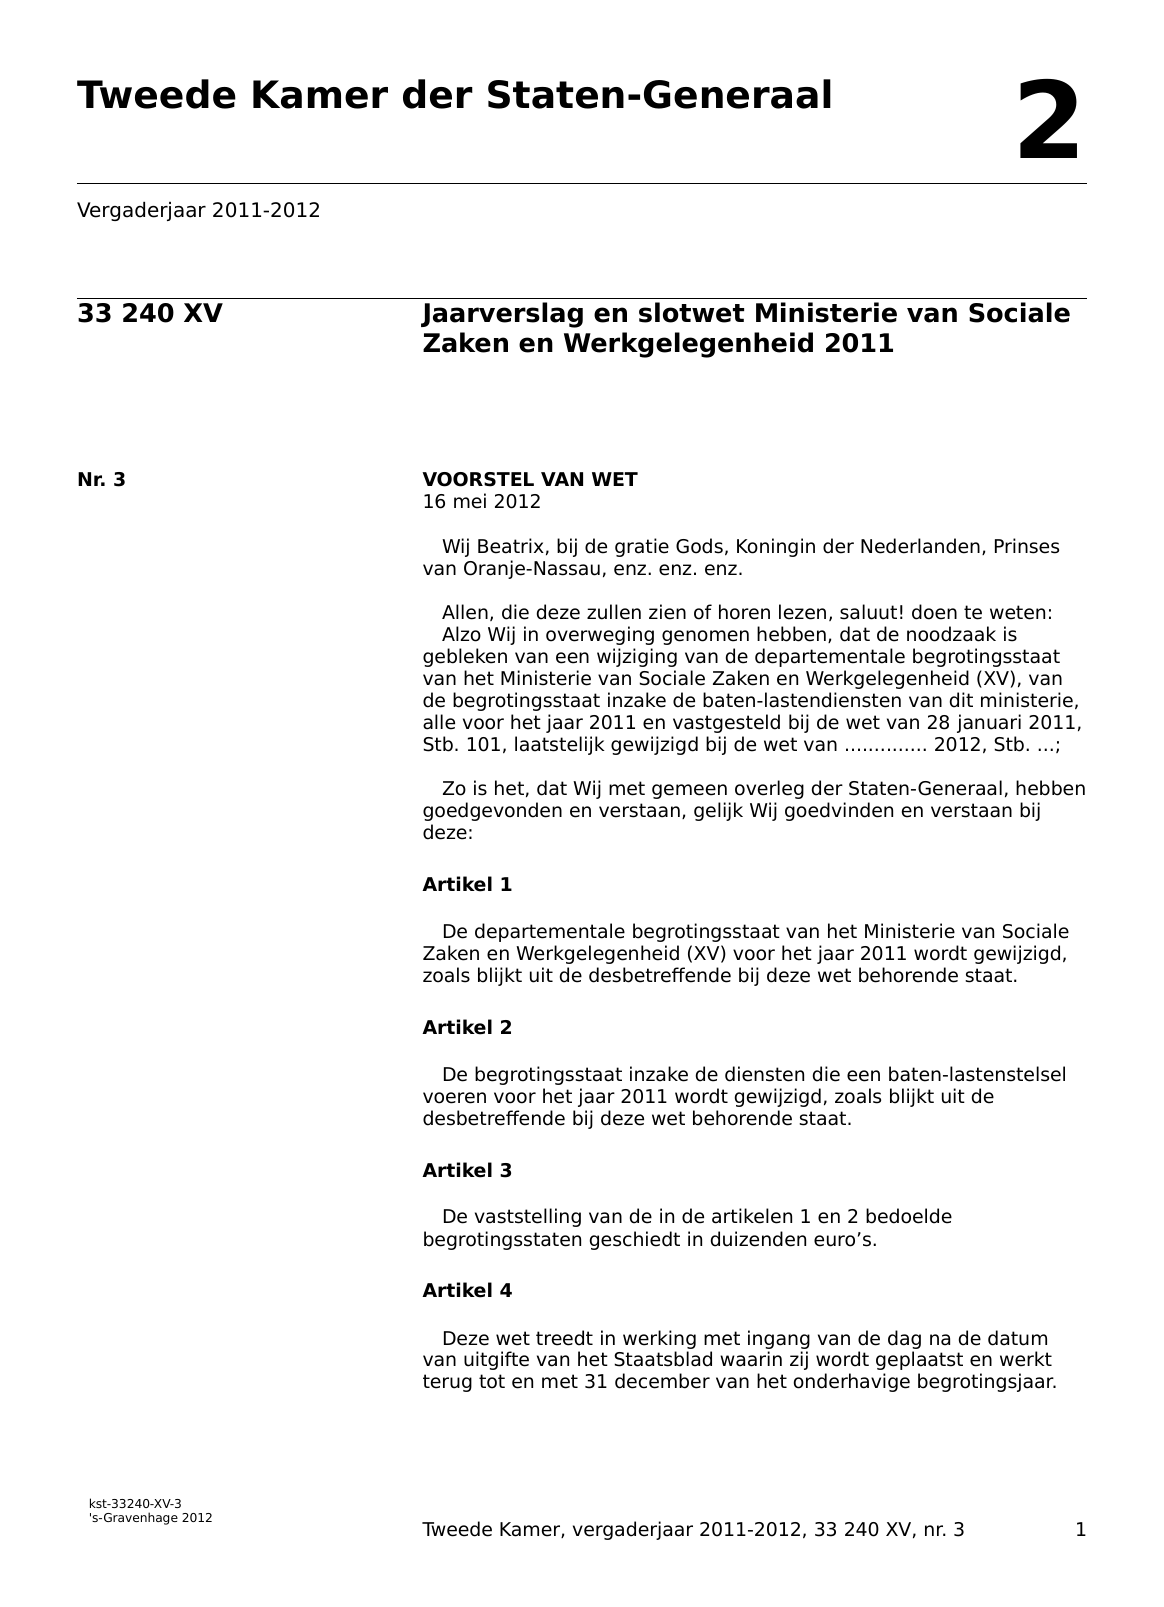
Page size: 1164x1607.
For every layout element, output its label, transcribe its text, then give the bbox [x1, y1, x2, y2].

subtitle Artikel 4 [422, 1280, 1087, 1302]
text De vaststelling van de in de artikelen 1 en 2 bedoelde begrotingsstaten geschiedt in duizenden euro’s. [422, 1206, 1087, 1250]
subtitle Artikel 2 [422, 1017, 1087, 1038]
text Deze wet treedt in werking met ingang van de dag na de datum van uitgifte van het Staatsblad waarin zij wordt geplaatst en werkt terug tot en met 31 december van het onderhavige begrotingsjaar. [422, 1327, 1087, 1393]
text Allen, die deze zullen zien of horen lezen, saluut! doen te weten: [422, 602, 1087, 624]
subtitle 33 240 XV Jaarverslag en slotwet Ministerie van Sociale Zaken en Werkgelegenheid 2011 [77, 299, 1087, 358]
text De begrotingsstaat inzake de diensten die een baten-lastenstelsel voeren voor het jaar 2011 wordt gewijzigd, zoals blijkt uit de desbetreffende bij deze wet behorende staat. [422, 1063, 1087, 1129]
table_cell Vergaderjaar 2011-2012 [77, 184, 1087, 298]
text Zo is het, dat Wij met gemeen overleg der Staten-Generaal, hebben goedgevonden en verstaan, gelijk Wij goedvinden en verstaan bij deze: [422, 778, 1087, 844]
text Wij Beatrix, bij de gratie Gods, Koningin der Nederlanden, Prinses van Oranje-Nassau, enz. enz. enz. [422, 536, 1087, 579]
subtitle Nr. 3 VOORSTEL VAN WET [77, 469, 1087, 491]
table_header 2 [886, 59, 1087, 183]
text De departementale begrotingsstaat van het Ministerie van Sociale Zaken en Werkgelegenheid (XV) voor het jaar 2011 wordt gewijzigd, zoals blijkt uit de desbetreffende bij deze wet behorende staat. [422, 921, 1087, 987]
text kst-33240-XV-3 [88, 1497, 323, 1511]
text 's-Gravenhage 2012 [88, 1511, 323, 1525]
subtitle Artikel 3 [422, 1159, 1087, 1181]
table_header Tweede Kamer der Staten-Generaal [77, 59, 886, 183]
subtitle Artikel 1 [422, 874, 1087, 896]
text Alzo Wij in overweging genomen hebben, dat de noodzaak is gebleken van een wijziging van de departementale begrotingsstaat van het Ministerie van Sociale Zaken en Werkgelegenheid (XV), van de begrotingsstaat inzake de baten-lastendiensten van dit ministerie, alle voor het jaar 2011 en vastgesteld bij de wet van 28 januari 2011, Stb. 101, laatstelijk gewijzigd bij de wet van .............. 2012, Stb. ...; [422, 624, 1087, 756]
text 16 mei 2012 [422, 491, 1087, 513]
